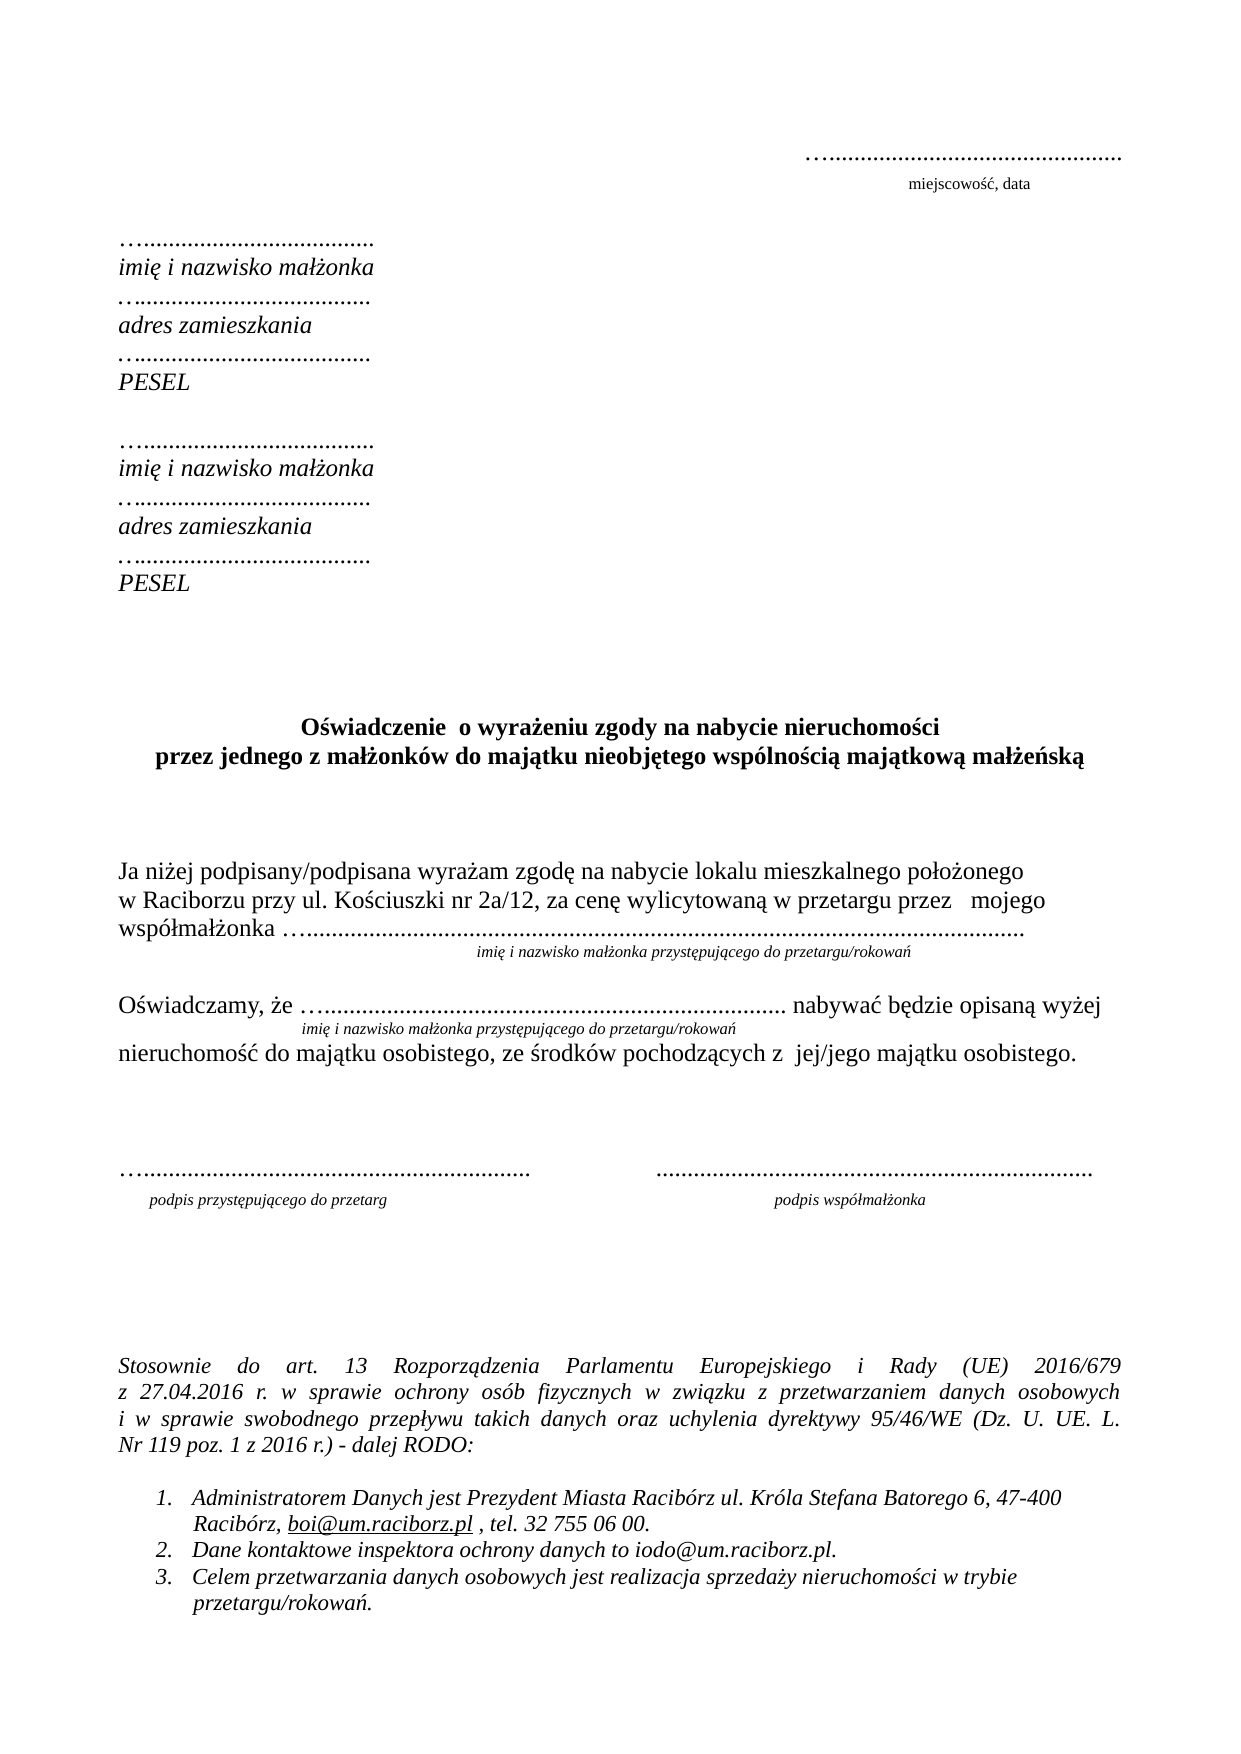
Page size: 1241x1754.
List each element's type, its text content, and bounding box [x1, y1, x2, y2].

list Celem przetwarzania danych osobowych jest realizacja sprzedaży nieruchomości w trybie przetargu/rokowań. [156, 1563, 1122, 1616]
text …..................................... imię i nazwisko małżonka [118, 425, 1122, 482]
text …............................................... miejscowość, data [118, 137, 1122, 195]
list Administratorem Danych jest Prezydent Miasta Racibórz ul. Króla Stefana Batorego 6, 47-400 Racibórz, boi@um.raciborz.pl , tel. 32 755 06 00. [156, 1484, 1122, 1536]
text …..................................... PESEL [118, 540, 1122, 597]
text nieruchomość do majątku osobistego, ze środków pochodzących z jej/jego majątku osobistego. [118, 1038, 1122, 1067]
text Oświadczamy, że ….......................................................................... nabywać będzie opisaną wyżej [118, 990, 1122, 1019]
text …..................................... adres zamieszkania [118, 482, 1122, 540]
text …..................................... imię i nazwisko małżonka [118, 223, 1122, 281]
text Oświadczenie o wyrażeniu zgody na nabycie nieruchomości [118, 712, 1122, 741]
text Stosownie do art. 13 Rozporządzenia Parlamentu Europejskiego i Rady (UE) 2016/679 z 27.04.2016 r. w sprawie ochrony osób fizycznych w związku z przetwarzaniem danych osobowych i w sprawie swobodnego przepływu takich danych oraz uchylenia dyrektywy 95/46/WE (Dz. U. UE. L. Nr 119 poz. 1 z 2016 r.) - dalej RODO: [118, 1352, 1122, 1457]
list Dane kontaktowe inspektora ochrony danych to iodo@um.raciborz.pl. [156, 1536, 1122, 1563]
text przez jednego z małżonków do majątku nieobjętego wspólnością majątkową małżeńską [118, 741, 1122, 770]
text …..................................... PESEL [118, 338, 1122, 396]
text Ja niżej podpisany/podpisana wyrażam zgodę na nabycie lokalu mieszkalnego położonego w Raciborzu przy ul. Kościuszki nr 2a/12, za cenę wylicytowaną w przetargu przez mojego współmałżonka …................................................................................................................... imię i nazwisko małżonka przystępującego do przetargu/rokowań [118, 856, 1122, 961]
text ….............................................................. ...................................................................... podpis przystępującego do przetarg podpis współmałżonka [118, 1153, 1122, 1211]
text …..................................... adres zamieszkania [118, 281, 1122, 338]
text imię i nazwisko małżonka przystępującego do przetargu/rokowań [118, 1019, 1122, 1038]
